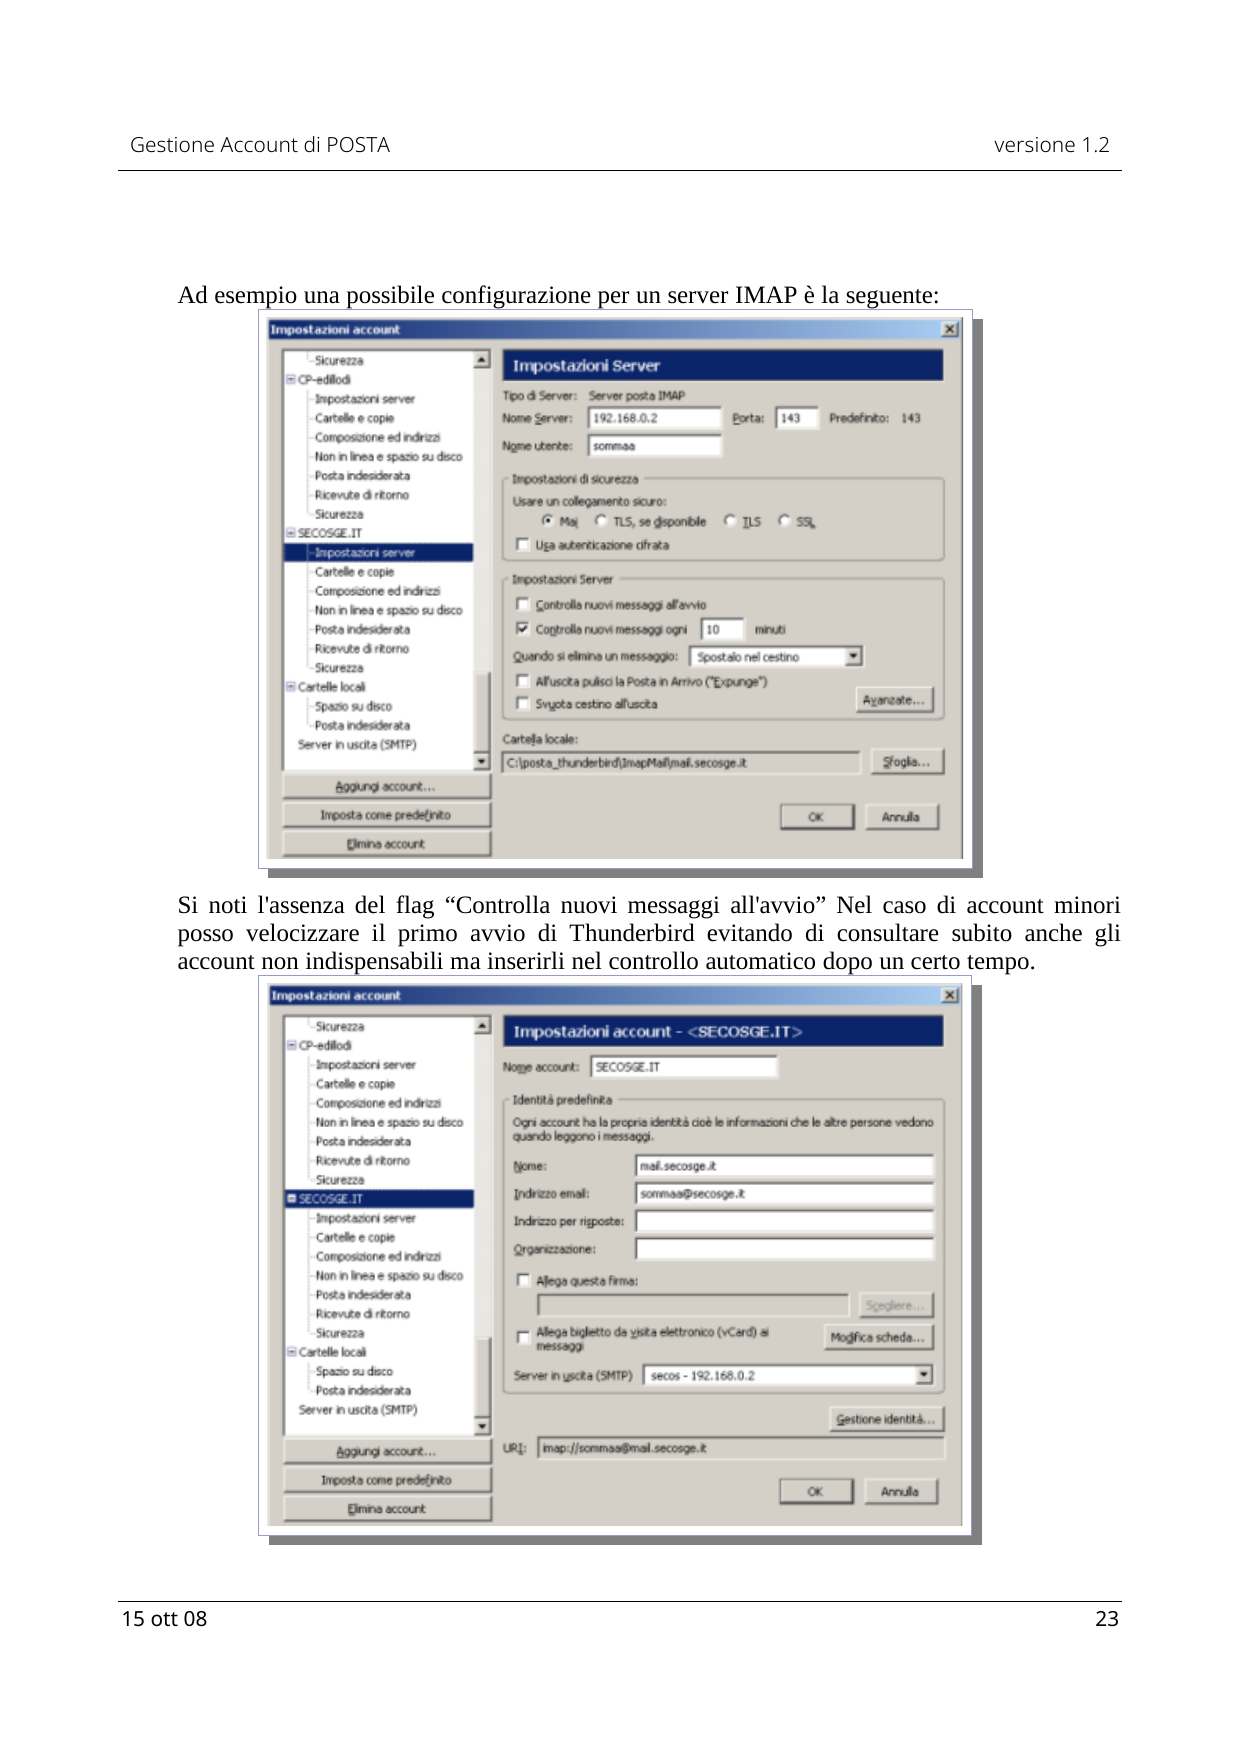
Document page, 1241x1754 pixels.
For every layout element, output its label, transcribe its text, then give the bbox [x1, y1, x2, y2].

picture [267, 983, 963, 1526]
text Si noti l'assenza del flag “Controlla nuovi messaggi all'avvio” Nel caso di account minori posso velocizzare il primo avvio di Thunderbird evitando di consultare subito anche gli account non indispensabili ma inserirli nel controllo automatico dopo un certo tempo. [177, 891, 1122, 975]
picture [266, 317, 964, 859]
text Ad esempio una possibile configurazione per un server IMAP è la seguente: [177, 281, 1122, 309]
